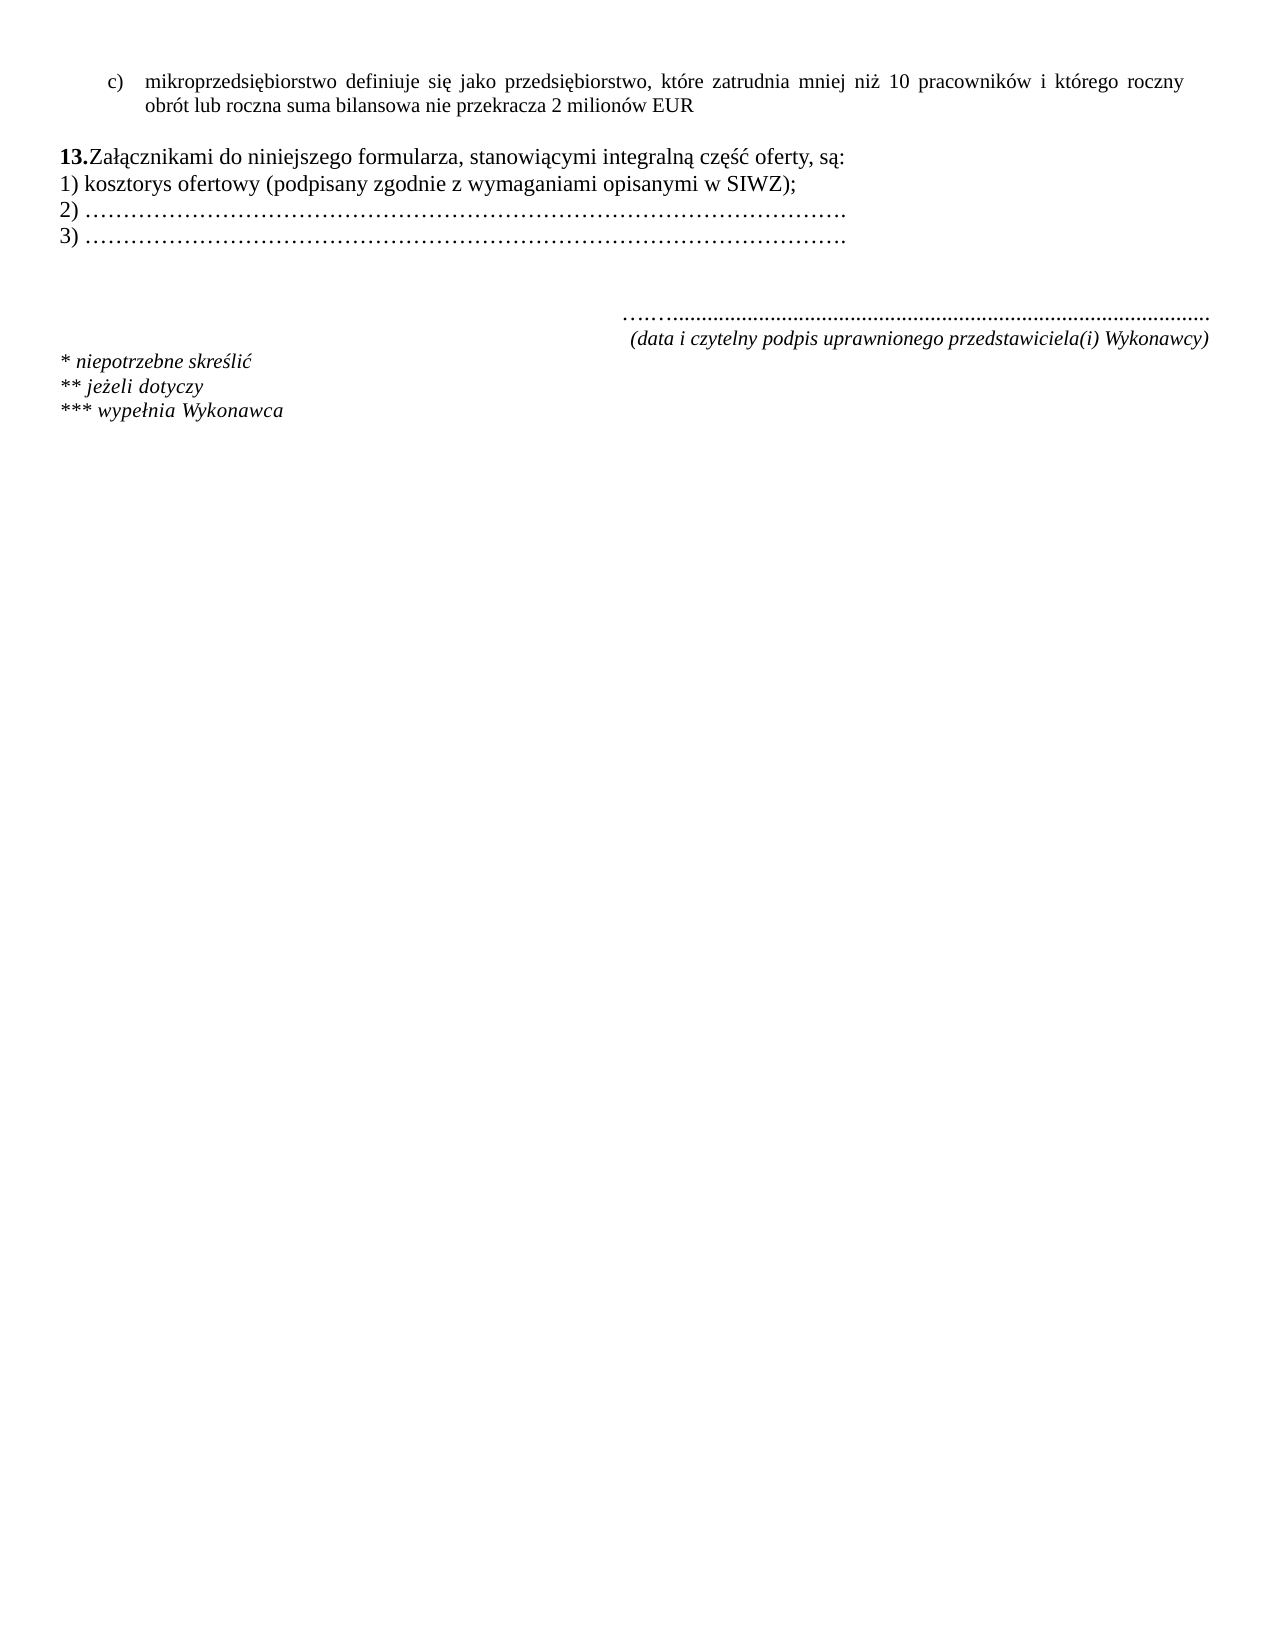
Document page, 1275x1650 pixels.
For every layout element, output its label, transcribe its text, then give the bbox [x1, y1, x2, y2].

text ** jeżeli dotyczy [59, 373, 1211, 398]
text 2) ………………………………………………………………………………………. [59, 196, 1211, 222]
list mikroprzedsiębiorstwo definiuje się jako przedsiębiorstwo, które zatrudnia mniej niż 10 pracowników i którego roczny obrót lub roczna suma bilansowa nie przekracza 2 milionów EUR [107, 69, 1186, 117]
text 1) kosztorys ofertowy (podpisany zgodnie z wymaganiami opisanymi w SIWZ); [59, 169, 1211, 196]
text ….….............................................................................................. [59, 299, 1211, 325]
list Załącznikami do niniejszego formularza, stanowiącymi integralną część oferty, są: [59, 143, 1211, 169]
text (data i czytelny podpis uprawnionego przedstawiciela(i) Wykonawcy) [59, 325, 1211, 349]
text * niepotrzebne skreślić [59, 349, 1211, 373]
text *** wypełnia Wykonawca [59, 398, 1211, 422]
text 3) ………………………………………………………………………………………. [59, 222, 1211, 249]
